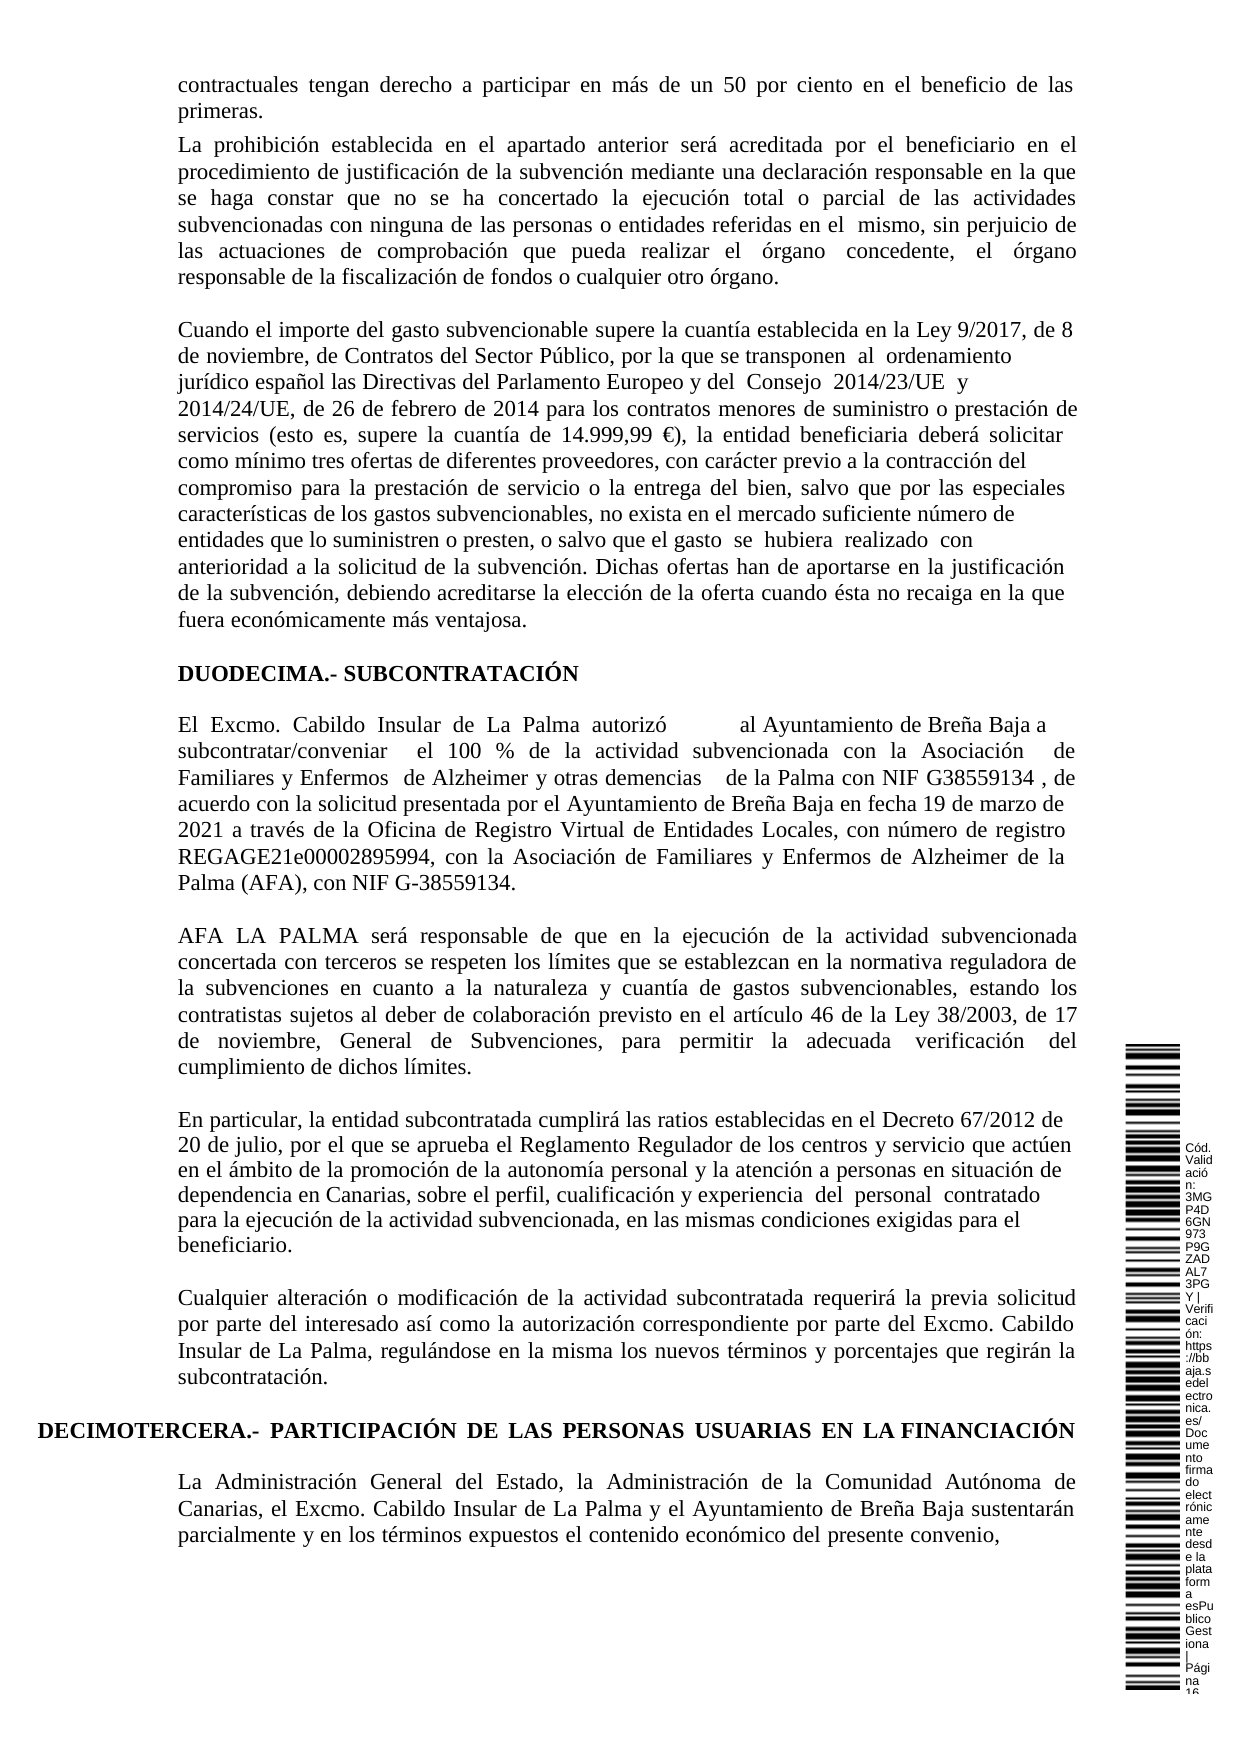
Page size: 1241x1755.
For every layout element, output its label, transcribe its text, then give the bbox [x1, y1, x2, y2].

subtitle DUODECIMA.- SUBCONTRATACIÓN [178, 659, 1191, 686]
text contractuales tengan derecho a participar en más de un 50 por ciento en el beneficio de las primeras. [178, 71, 1076, 123]
text La prohibición establecida en el apartado anterior será acreditada por el beneficiario en el procedimiento de justificación de la subvención mediante una declaración responsable en la que se haga constar que no se ha concertado la ejecución total o parcial de las actividades subvencionadas con ninguna de las personas o entidades referidas en el mismo, sin perjuicio de las actuaciones de comprobación que pueda realizar el órgano concedente, el órgano responsable de la fiscalización de fondos o cualquier otro órgano. [178, 132, 1077, 290]
text Cód. Validación: 3MGP4D6GN973P9GZADAL73PGY | Verificación: https://bbaja.sedelectronica.es/ Documento firmado electrónicamente desde la plataforma esPublico Gestiona | Página 16 de 37 [1185, 1142, 1214, 1693]
text Cualquier alteración o modificación de la actividad subcontratada requerirá la previa solicitud por parte del interesado así como la autorización correspondiente por parte del Excmo. Cabildo Insular de La Palma, regulándose en la misma los nuevos términos y porcentajes que regirán la subcontratación. [178, 1284, 1076, 1389]
text [1183, 1139, 1214, 1693]
text El Excmo. Cabildo Insular de La Palma autorizó al Ayuntamiento de Breña Baja a subcontratar/conveniar el 100 % de la actividad subvencionada con la Asociación de Familiares y Enfermos de Alzheimer y otras demencias de la Palma con NIF G38559134 , de acuerdo con la solicitud presentada por el Ayuntamiento de Breña Baja en fecha 19 de marzo de 2021 a través de la Oficina de Registro Virtual de Entidades Locales, con número de registro REGAGE21e00002895994, con la Asociación de Familiares y Enfermos de Alzheimer de la Palma (AFA), con NIF G-38559134. [178, 711, 1077, 896]
subtitle DECIMOTERCERA.- PARTICIPACIÓN DE LAS PERSONAS USUARIAS EN LA FINANCIACIÓN [37, 1417, 1103, 1443]
text La Administración General del Estado, la Administración de la Comunidad Autónoma de Canarias, el Excmo. Cabildo Insular de La Palma y el Ayuntamiento de Breña Baja sustentarán parcialmente y en los términos expuestos el contenido económico del presente convenio, [178, 1468, 1077, 1547]
text Cuando el importe del gasto subvencionable supere la cuantía establecida en la Ley 9/2017, de 8 de noviembre, de Contratos del Sector Público, por la que se transponen al ordenamiento jurídico español las Directivas del Parlamento Europeo y del Consejo 2014/23/UE y 2014/24/UE, de 26 de febrero de 2014 para los contratos menores de suministro o prestación de servicios (esto es, supere la cuantía de 14.999,99 €), la entidad beneficiaria deberá solicitar como mínimo tres ofertas de diferentes proveedores, con carácter previo a la contracción del compromiso para la prestación de servicio o la entrega del bien, salvo que por las especiales características de los gastos subvencionables, no exista en el mercado suficiente número de entidades que lo suministren o presten, o salvo que el gasto se hubiera realizado con anterioridad a la solicitud de la subvención. Dichas ofertas han de aportarse en la justificación de la subvención, debiendo acreditarse la elección de la oferta cuando ésta no recaiga en la que fuera económicamente más ventajosa. [178, 316, 1081, 632]
text AFA LA PALMA será responsable de que en la ejecución de la actividad subvencionada concertada con terceros se respeten los límites que se establezcan en la normativa reguladora de la subvenciones en cuanto a la naturaleza y cuantía de gastos subvencionables, estando los contratistas sujetos al deber de colaboración previsto en el artículo 46 de la Ley 38/2003, de 17 de noviembre, General de Subvenciones, para permitir la adecuada verificación del cumplimiento de dichos límites. [178, 922, 1077, 1080]
text En particular, la entidad subcontratada cumplirá las ratios establecidas en el Decreto 67/2012 de 20 de julio, por el que se aprueba el Reglamento Regulador de los centros y servicio que actúen en el ámbito de la promoción de la autonomía personal y la atención a personas en situación de dependencia en Canarias, sobre el perfil, cualificación y experiencia del personal contratado para la ejecución de la actividad subvencionada, en las mismas condiciones exigidas para el beneficiario. [178, 1107, 1075, 1258]
